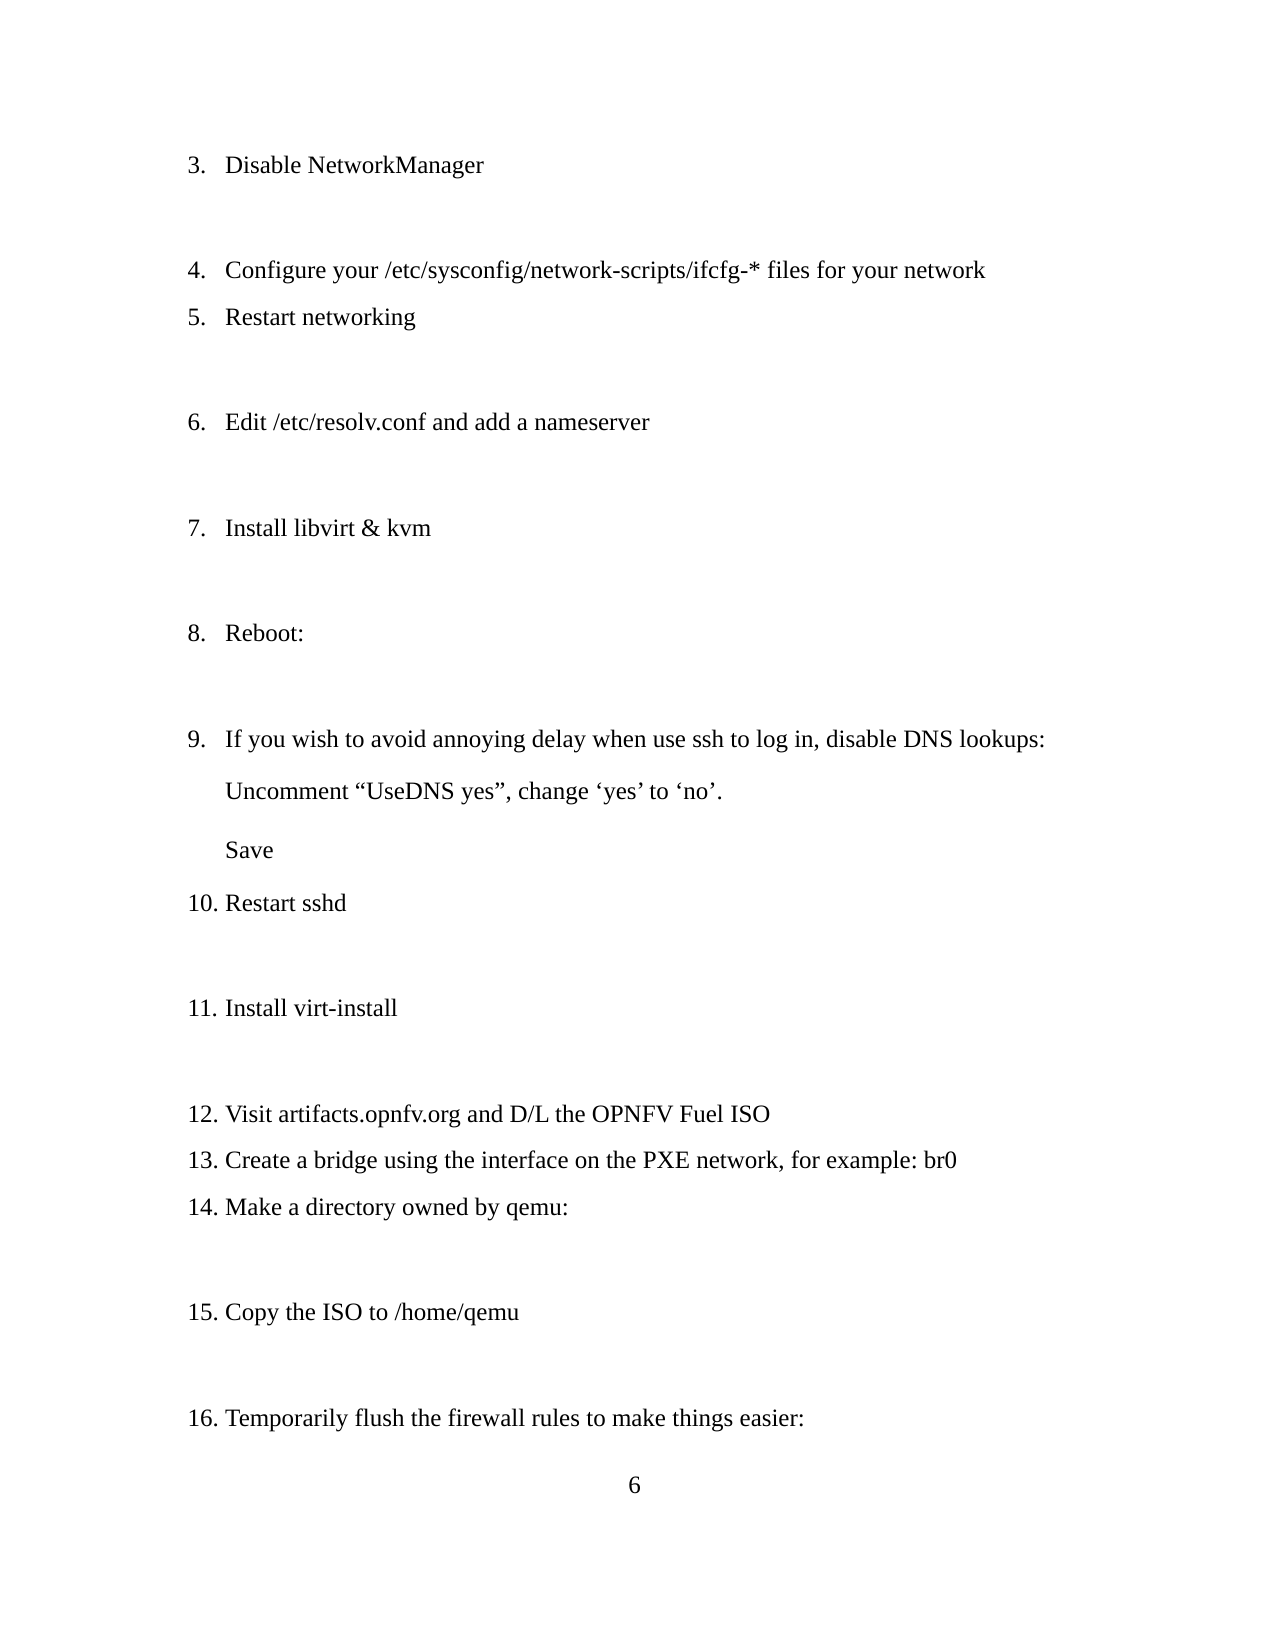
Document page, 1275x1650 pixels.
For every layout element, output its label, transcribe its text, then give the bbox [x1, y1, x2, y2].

list Create a bridge using the interface on the PXE network, for example: br0 [187, 1145, 1125, 1174]
list Edit /etc/resolv.conf and add a nameserver [187, 407, 1125, 436]
list Disable NetworkManager [187, 150, 1125, 179]
list Restart sshd [187, 888, 1125, 917]
list Configure your /etc/sysconfig/network-scripts/ifcfg-* files for your network [187, 255, 1125, 284]
text Save [225, 835, 1125, 864]
list Install virt-install [187, 993, 1125, 1022]
text Uncomment “UseDNS yes”, change ‘yes’ to ‘no’. [225, 776, 1125, 805]
list Copy the ISO to /home/qemu [187, 1297, 1125, 1326]
list Reboot: [187, 618, 1125, 647]
list Visit artifacts.opnfv.org and D/L the OPNFV Fuel ISO [187, 1099, 1125, 1127]
list Temporarily flush the firewall rules to make things easier: [187, 1403, 1125, 1432]
list Make a directory owned by qemu: [187, 1192, 1125, 1221]
list If you wish to avoid annoying delay when use ssh to log in, disable DNS lookups: [187, 724, 1125, 752]
list Restart networking [187, 302, 1125, 331]
list Install libvirt & kvm [187, 513, 1125, 542]
